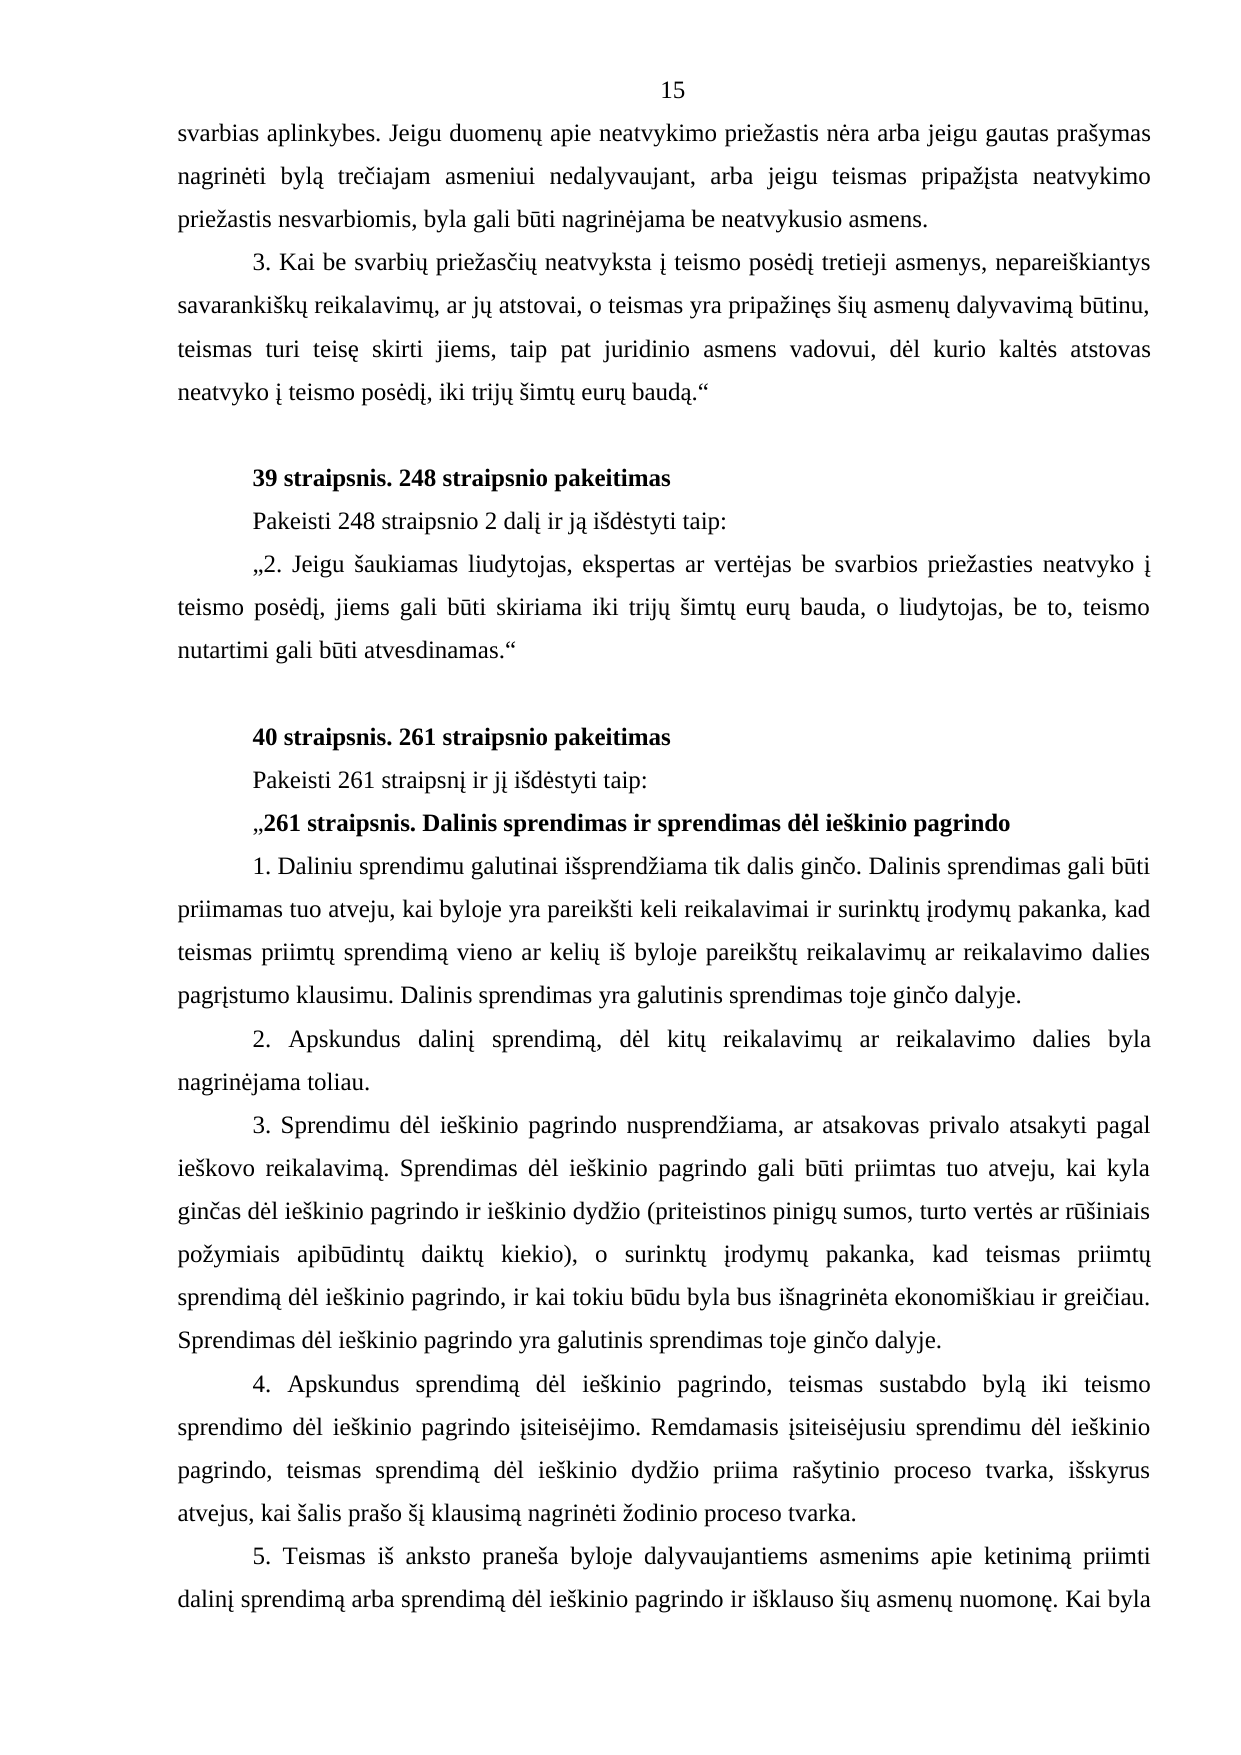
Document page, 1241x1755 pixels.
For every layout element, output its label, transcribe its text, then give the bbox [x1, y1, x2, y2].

text Pakeisti 248 straipsnio 2 dalį ir ją išdėstyti taip: [177, 506, 1152, 535]
text 3. Sprendimu dėl ieškinio pagrindo nusprendžiama, ar atsakovas privalo atsakyti pagal ieškovo reikalavimą. Sprendimas dėl ieškinio pagrindo gali būti priimtas tuo atveju, kai kyla ginčas dėl ieškinio pagrindo ir ieškinio dydžio (priteistinos pinigų sumos, turto vertės ar rūšiniais požymiais apibūdintų daiktų kiekio), o surinktų įrodymų pakanka, kad teismas priimtų sprendimą dėl ieškinio pagrindo, ir kai tokiu būdu byla bus išnagrinėta ekonomiškiau ir greičiau. Sprendimas dėl ieškinio pagrindo yra galutinis sprendimas toje ginčo dalyje. [177, 1110, 1152, 1354]
text 3. Kai be svarbių priežasčių neatvyksta į teismo posėdį tretieji asmenys, nepareiškiantys savarankiškų reikalavimų, ar jų atstovai, o teismas yra pripažinęs šių asmenų dalyvavimą būtinu, teismas turi teisę skirti jiems, taip pat juridinio asmens vadovui, dėl kurio kaltės atstovas neatvyko į teismo posėdį, iki trijų šimtų eurų baudą.“ [177, 247, 1152, 406]
text 1. Daliniu sprendimu galutinai išsprendžiama tik dalis ginčo. Dalinis sprendimas gali būti priimamas tuo atveju, kai byloje yra pareikšti keli reikalavimai ir surinktų įrodymų pakanka, kad teismas priimtų sprendimą vieno ar kelių iš byloje pareikštų reikalavimų ar reikalavimo dalies pagrįstumo klausimu. Dalinis sprendimas yra galutinis sprendimas toje ginčo dalyje. [177, 851, 1152, 1009]
text Pakeisti 261 straipsnį ir jį išdėstyti taip: [177, 765, 1152, 794]
text 5. Teismas iš anksto praneša byloje dalyvaujantiems asmenims apie ketinimą priimti dalinį sprendimą arba sprendimą dėl ieškinio pagrindo ir išklauso šių asmenų nuomonę. Kai byla [177, 1541, 1152, 1613]
text 2. Apskundus dalinį sprendimą, dėl kitų reikalavimų ar reikalavimo dalies byla nagrinėjama toliau. [177, 1024, 1152, 1096]
text svarbias aplinkybes. Jeigu duomenų apie neatvykimo priežastis nėra arba jeigu gautas prašymas nagrinėti bylą trečiajam asmeniui nedalyvaujant, arba jeigu teismas pripažįsta neatvykimo priežastis nesvarbiomis, byla gali būti nagrinėjama be neatvykusio asmens. [177, 118, 1152, 233]
text 40 straipsnis. 261 straipsnio pakeitimas [177, 722, 1152, 751]
text 4. Apskundus sprendimą dėl ieškinio pagrindo, teismas sustabdo bylą iki teismo sprendimo dėl ieškinio pagrindo įsiteisėjimo. Remdamasis įsiteisėjusiu sprendimu dėl ieškinio pagrindo, teismas sprendimą dėl ieškinio dydžio priima rašytinio proceso tvarka, išskyrus atvejus, kai šalis prašo šį klausimą nagrinėti žodinio proceso tvarka. [177, 1369, 1152, 1527]
text „2. Jeigu šaukiamas liudytojas, ekspertas ar vertėjas be svarbios priežasties neatvyko į teismo posėdį, jiems gali būti skiriama iki trijų šimtų eurų bauda, o liudytojas, be to, teismo nutartimi gali būti atvesdinamas.“ [177, 549, 1152, 664]
text „261 straipsnis. Dalinis sprendimas ir sprendimas dėl ieškinio pagrindo [177, 808, 1152, 837]
text 39 straipsnis. 248 straipsnio pakeitimas [177, 463, 1152, 492]
